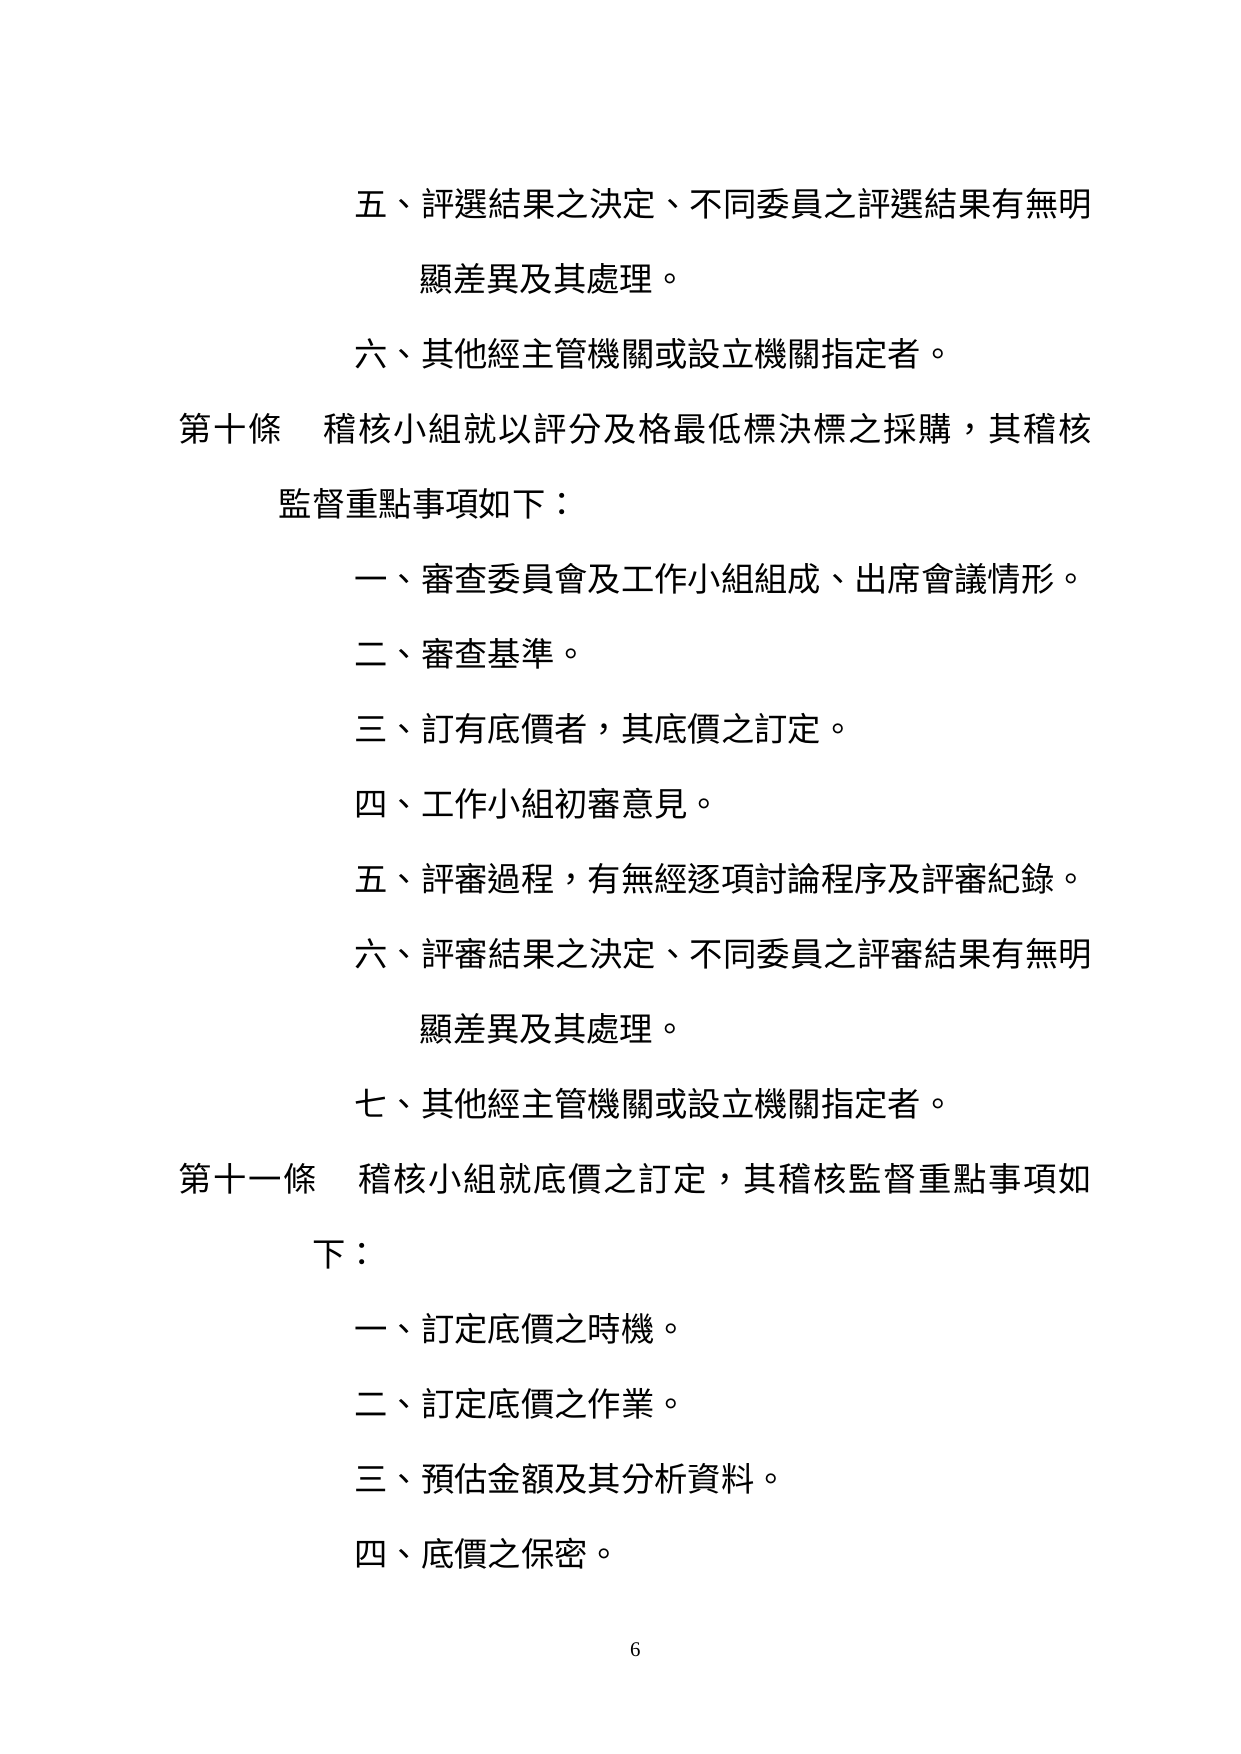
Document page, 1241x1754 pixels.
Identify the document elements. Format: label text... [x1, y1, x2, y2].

text 第十條 稽核小組就以評分及格最低標決標之採購，其稽核 監督重點事項如下： [178, 389, 1092, 539]
text 五、評審過程，有無經逐項討論程序及評審紀錄。 [354, 839, 1092, 914]
text 三、預估金額及其分析資料。 [354, 1439, 1092, 1514]
text 四、工作小組初審意見。 [354, 764, 1092, 839]
text 六、其他經主管機關或設立機關指定者。 [354, 314, 1092, 389]
text 二、審查基準。 [354, 614, 1092, 689]
text 七、其他經主管機關或設立機關指定者。 [354, 1064, 1092, 1139]
text 第十一條 稽核小組就底價之訂定，其稽核監督重點事項如 下： [178, 1139, 1092, 1289]
text 四、底價之保密。 [354, 1514, 1092, 1589]
text 一、審查委員會及工作小組組成、出席會議情形。 [354, 539, 1092, 614]
text 五、評選結果之決定、不同委員之評選結果有無明顯差異及其處理。 [354, 164, 1092, 314]
text 三、訂有底價者，其底價之訂定。 [354, 689, 1092, 764]
text 一、訂定底價之時機。 [354, 1289, 1092, 1364]
text 六、評審結果之決定、不同委員之評審結果有無明顯差異及其處理。 [354, 914, 1092, 1064]
text 二、訂定底價之作業。 [354, 1364, 1092, 1439]
